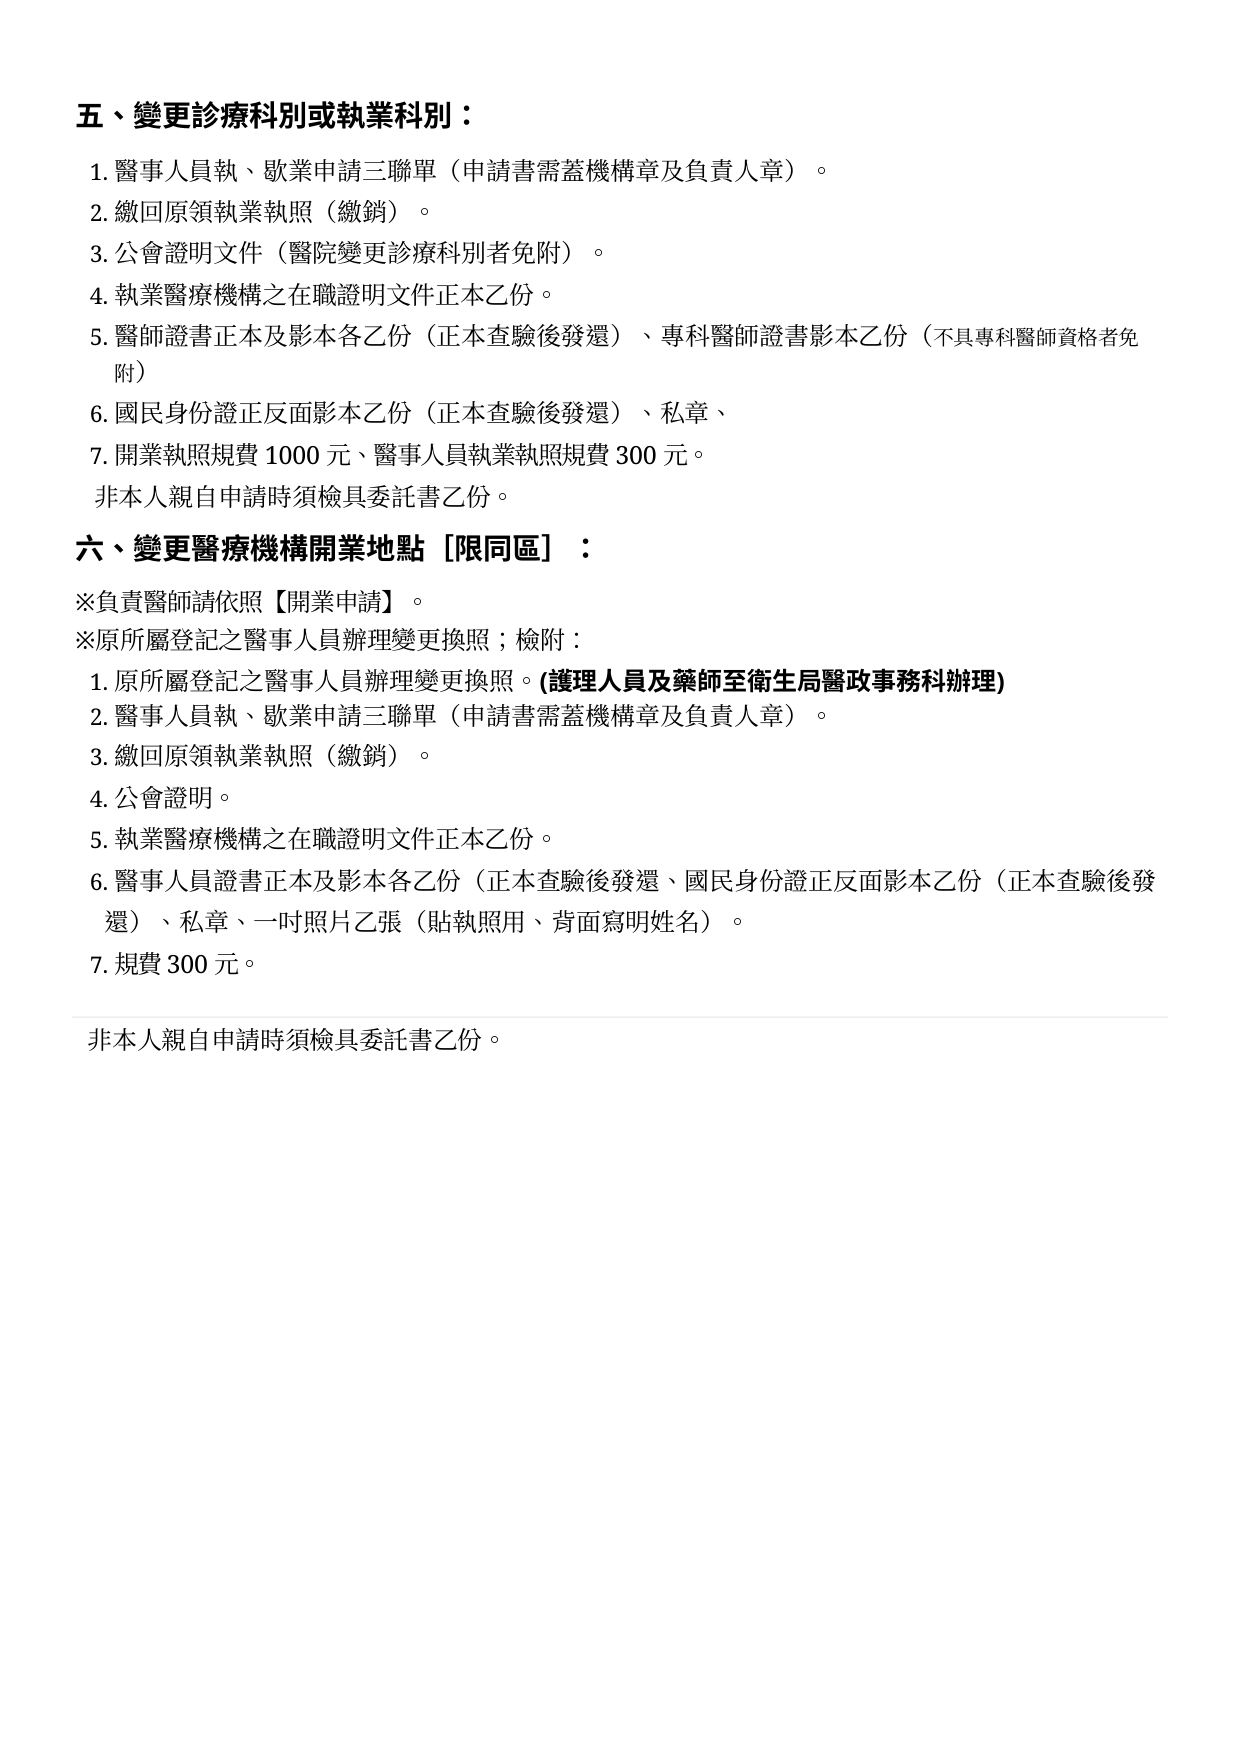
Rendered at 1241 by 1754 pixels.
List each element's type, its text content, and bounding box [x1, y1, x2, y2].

subtitle 六、變更醫療機構開業地點［限同區］： [75, 526, 1181, 568]
list 國民身份證正反面影本乙份（正本查驗後發還）、私章、 [89, 394, 1181, 430]
text ※原所屬登記之醫事人員辦理變更換照；檢附： [75, 624, 1181, 655]
list 公會證明。 [89, 778, 1181, 814]
list 繳回原領執業執照（繳銷）。 [89, 193, 1181, 228]
list 醫師證書正本及影本各乙份（正本查驗後發還）、專科醫師證書影本乙份（不具專科醫師資格者免附） [89, 317, 1181, 389]
list 規費 300 元。 [89, 944, 1181, 981]
list 執業醫療機構之在職證明文件正本乙份。 [89, 820, 1181, 856]
list 公會證明文件（醫院變更診療科別者免附）。 [89, 234, 1181, 270]
list 執業醫療機構之在職證明文件正本乙份。 [89, 275, 1181, 311]
list 原所屬登記之醫事人員辦理變更換照。(護理人員及藥師至衛生局醫政事務科辦理) [89, 655, 1181, 700]
list 繳回原領執業執照（繳銷）。 [89, 737, 1181, 773]
list 開業執照規費 1000 元、醫事人員執業執照規費 300 元。非本人親自申請時須檢具委託書乙份。 [89, 436, 728, 513]
list 醫事人員執、歇業申請三聯單（申請書需蓋機構章及負責人章）。 [89, 151, 1181, 187]
text ※負責醫師請依照【開業申請】。 [75, 583, 1181, 619]
list 醫事人員執、歇業申請三聯單（申請書需蓋機構章及負責人章）。 [89, 700, 1181, 731]
subtitle 五、變更診療科別或執業科別： [75, 89, 1181, 136]
text 非本人親自申請時須檢具委託書乙份。 [87, 983, 1181, 1057]
list 醫事人員證書正本及影本各乙份（正本查驗後發還、國民身份證正反面影本乙份（正本查驗後發還）、私章、一吋照片乙張（貼執照用、背面寫明姓名）。 [89, 861, 1165, 939]
